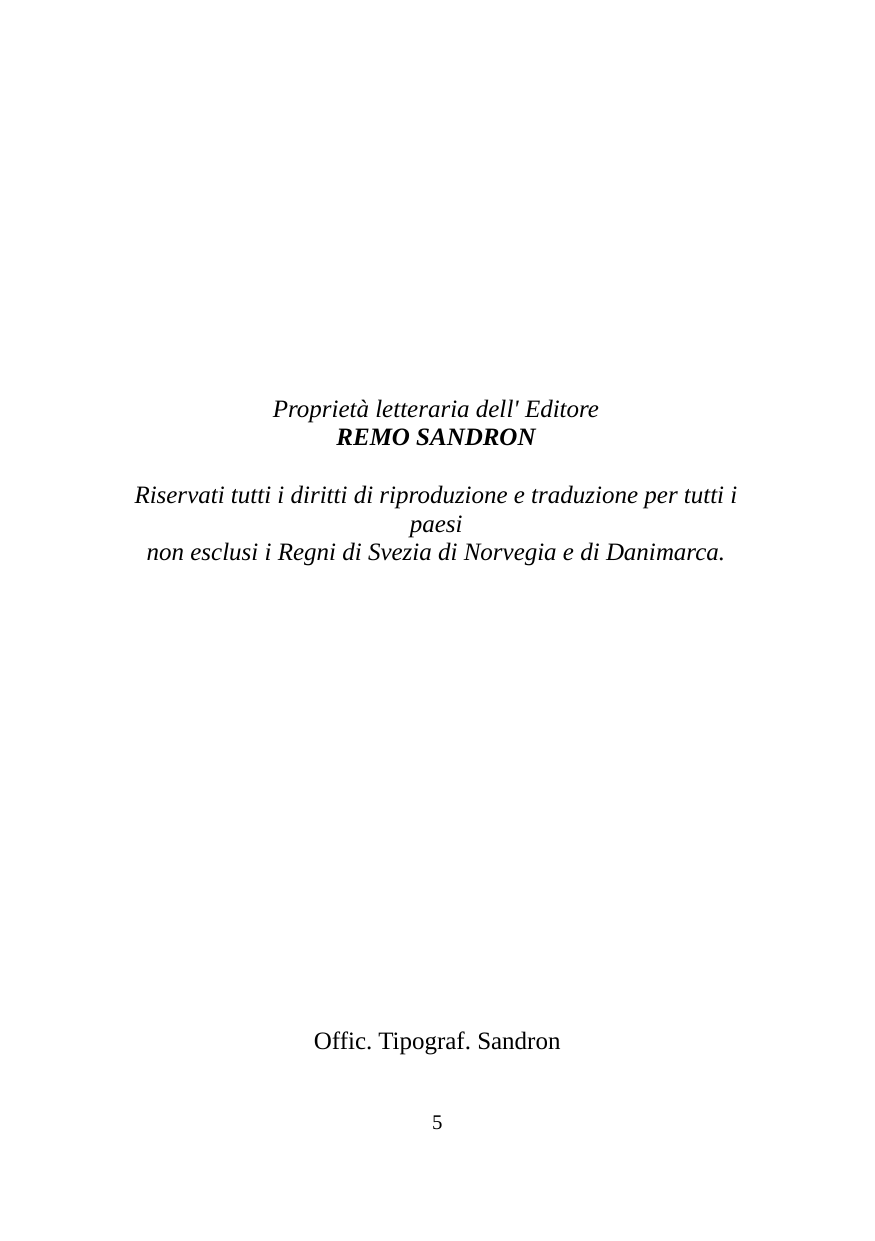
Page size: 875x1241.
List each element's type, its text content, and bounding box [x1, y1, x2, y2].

text Riservati tutti i diritti di riproduzione e traduzione per tutti i paesi [106, 480, 768, 537]
text non esclusi i Regni di Svezia di Norvegia e di Danimarca. [106, 537, 768, 566]
text Offic. Tipograf. Sandron [106, 1026, 768, 1055]
text Proprietà letteraria dell' Editore [106, 394, 768, 422]
text REMO SANDRON [106, 422, 768, 451]
